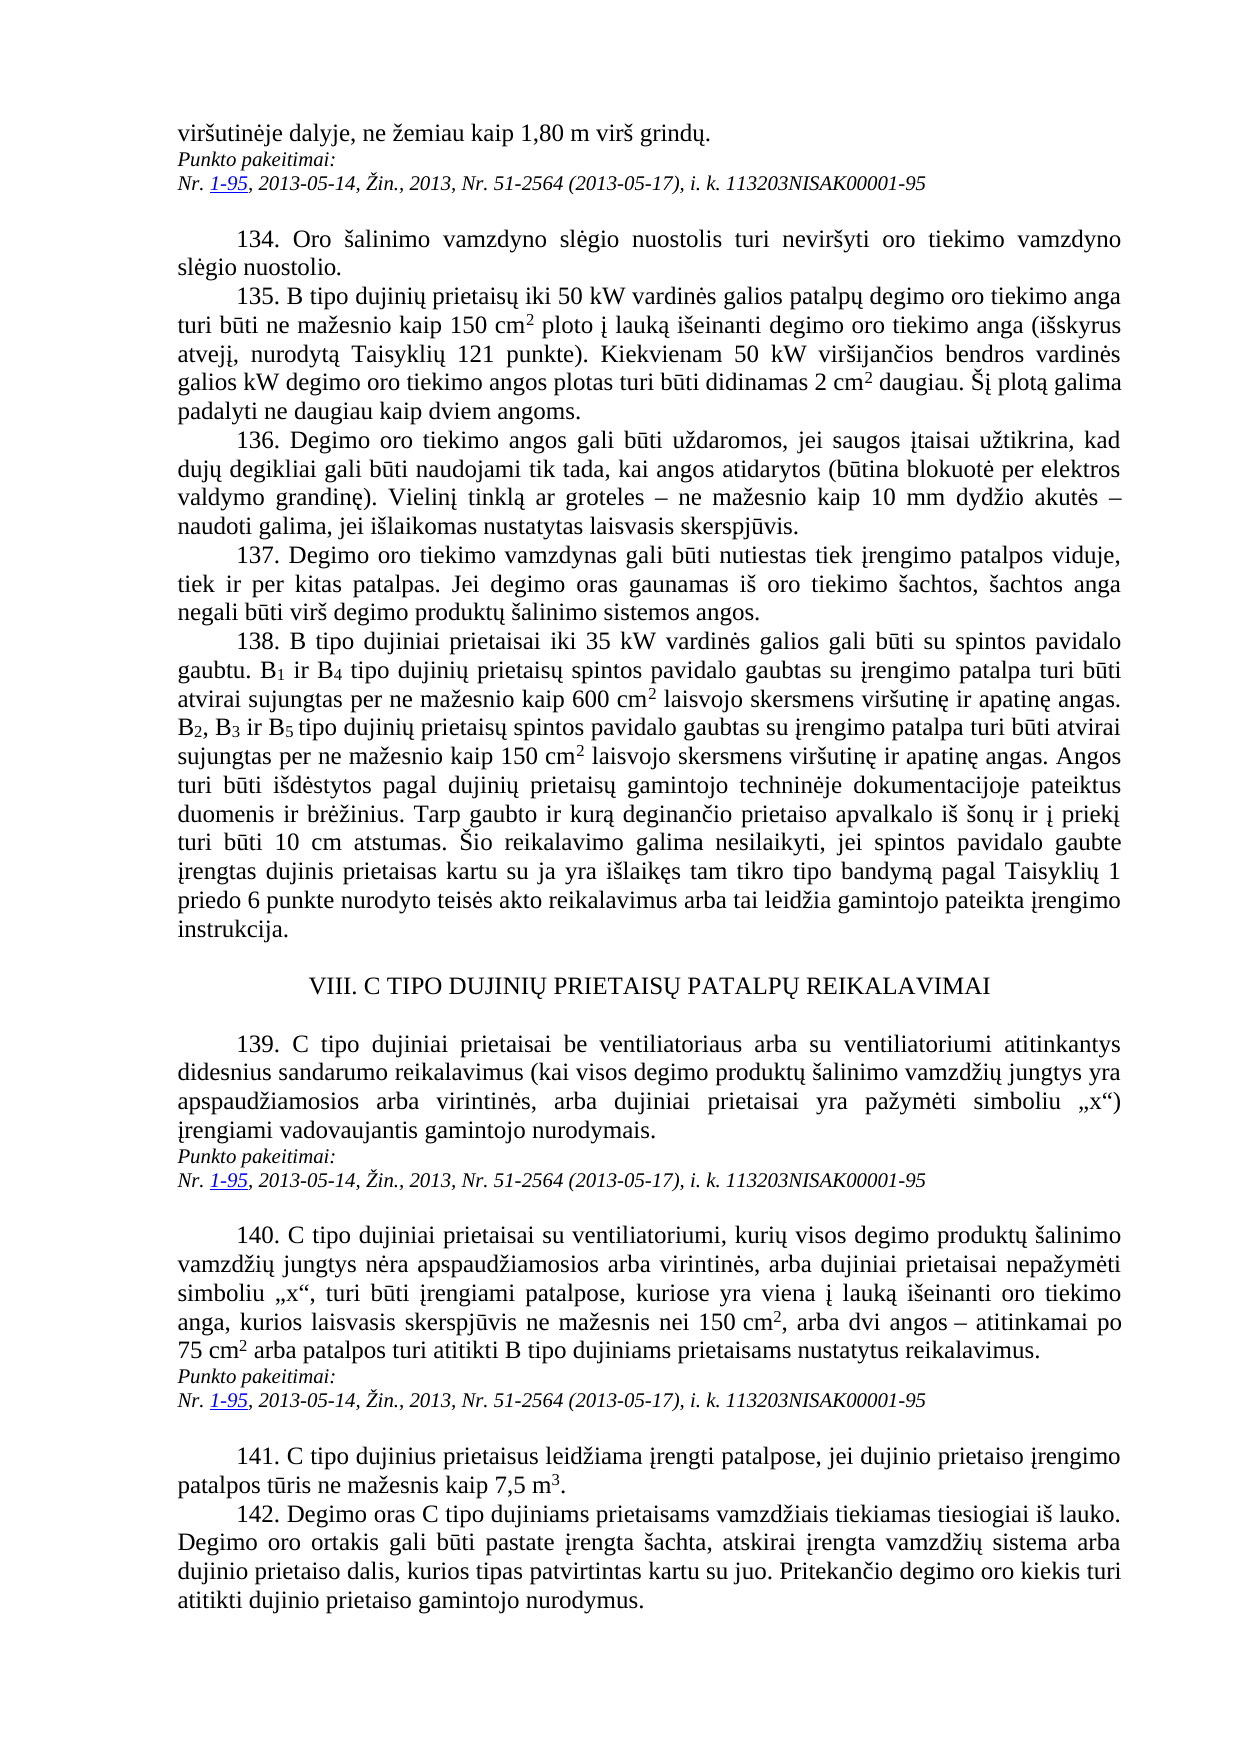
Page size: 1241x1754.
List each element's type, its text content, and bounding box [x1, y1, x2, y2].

text 142. Degimo oras C tipo dujiniams prietaisams vamzdžiais tiekiamas tiesiogiai iš lauko. Degimo oro ortakis gali būti pastate įrengta šachta, atskirai įrengta vamzdžių sistema arba dujinio prietaiso dalis, kurios tipas patvirtintas kartu su juo. Pritekančio degimo oro kiekis turi atitikti dujinio prietaiso gamintojo nurodymus. [177, 1499, 1122, 1614]
text Punkto pakeitimai: [177, 1144, 1122, 1168]
text 135. B tipo dujinių prietaisų iki 50 kW vardinės galios patalpų degimo oro tiekimo anga turi būti ne mažesnio kaip 150 cm2 ploto į lauką išeinanti degimo oro tiekimo anga (išskyrus atvejį, nurodytą Taisyklių 121 punkte). Kiekvienam 50 kW viršijančios bendros vardinės galios kW degimo oro tiekimo angos plotas turi būti didinamas 2 cm2 daugiau. Šį plotą galima padalyti ne daugiau kaip dviem angoms. [177, 281, 1122, 425]
text VIII. C TIPO DUJINIŲ PRIETAISŲ PATALPŲ REIKALAVIMAI [177, 971, 1122, 1000]
text Punkto pakeitimai: [177, 147, 1122, 171]
text 134. Oro šalinimo vamzdyno slėgio nuostolis turi neviršyti oro tiekimo vamzdyno slėgio nuostolio. [177, 224, 1122, 281]
text Punkto pakeitimai: [177, 1364, 1122, 1388]
text Nr. 1-95, 2013-05-14, Žin., 2013, Nr. 51-2564 (2013-05-17), i. k. 113203NISAK00001-95 [177, 171, 1122, 195]
text viršutinėje dalyje, ne žemiau kaip 1,80 m virš grindų. [177, 118, 1122, 147]
text Nr. 1-95, 2013-05-14, Žin., 2013, Nr. 51-2564 (2013-05-17), i. k. 113203NISAK00001-95 [177, 1168, 1122, 1192]
text 137. Degimo oro tiekimo vamzdynas gali būti nutiestas tiek įrengimo patalpos viduje, tiek ir per kitas patalpas. Jei degimo oras gaunamas iš oro tiekimo šachtos, šachtos anga negali būti virš degimo produktų šalinimo sistemos angos. [177, 540, 1122, 626]
text 139. C tipo dujiniai prietaisai be ventiliatoriaus arba su ventiliatoriumi atitinkantys didesnius sandarumo reikalavimus (kai visos degimo produktų šalinimo vamzdžių jungtys yra apspaudžiamosios arba virintinės, arba dujiniai prietaisai yra pažymėti simboliu „x“) įrengiami vadovaujantis gamintojo nurodymais. [177, 1029, 1122, 1144]
text 136. Degimo oro tiekimo angos gali būti uždaromos, jei saugos įtaisai užtikrina, kad dujų degikliai gali būti naudojami tik tada, kai angos atidarytos (būtina blokuotė per elektros valdymo grandinę). Vielinį tinklą ar groteles – ne mažesnio kaip 10 mm dydžio akutės – naudoti galima, jei išlaikomas nustatytas laisvasis skerspjūvis. [177, 425, 1122, 540]
text 138. B tipo dujiniai prietaisai iki 35 kW vardinės galios gali būti su spintos pavidalo gaubtu. B1 ir B4 tipo dujinių prietaisų spintos pavidalo gaubtas su įrengimo patalpa turi būti atvirai sujungtas per ne mažesnio kaip 600 cm2 laisvojo skersmens viršutinę ir apatinę angas. B2, B3 ir B5 tipo dujinių prietaisų spintos pavidalo gaubtas su įrengimo patalpa turi būti atvirai sujungtas per ne mažesnio kaip 150 cm2 laisvojo skersmens viršutinę ir apatinę angas. Angos turi būti išdėstytos pagal dujinių prietaisų gamintojo techninėje dokumentacijoje pateiktus duomenis ir brėžinius. Tarp gaubto ir kurą deginančio prietaiso apvalkalo iš šonų ir į priekį turi būti 10 cm atstumas. Šio reikalavimo galima nesilaikyti, jei spintos pavidalo gaubte įrengtas dujinis prietaisas kartu su ja yra išlaikęs tam tikro tipo bandymą pagal Taisyklių 1 priedo 6 punkte nurodyto teisės akto reikalavimus arba tai leidžia gamintojo pateikta įrengimo instrukcija. [177, 626, 1122, 942]
text Nr. 1-95, 2013-05-14, Žin., 2013, Nr. 51-2564 (2013-05-17), i. k. 113203NISAK00001-95 [177, 1388, 1122, 1412]
text 141. C tipo dujinius prietaisus leidžiama įrengti patalpose, jei dujinio prietaiso įrengimo patalpos tūris ne mažesnis kaip 7,5 m3. [177, 1441, 1122, 1499]
text 140. C tipo dujiniai prietaisai su ventiliatoriumi, kurių visos degimo produktų šalinimo vamzdžių jungtys nėra apspaudžiamosios arba virintinės, arba dujiniai prietaisai nepažymėti simboliu „x“, turi būti įrengiami patalpose, kuriose yra viena į lauką išeinanti oro tiekimo anga, kurios laisvasis skerspjūvis ne mažesnis nei 150 cm2, arba dvi angos – atitinkamai po 75 cm2 arba patalpos turi atitikti B tipo dujiniams prietaisams nustatytus reikalavimus. [177, 1221, 1122, 1364]
